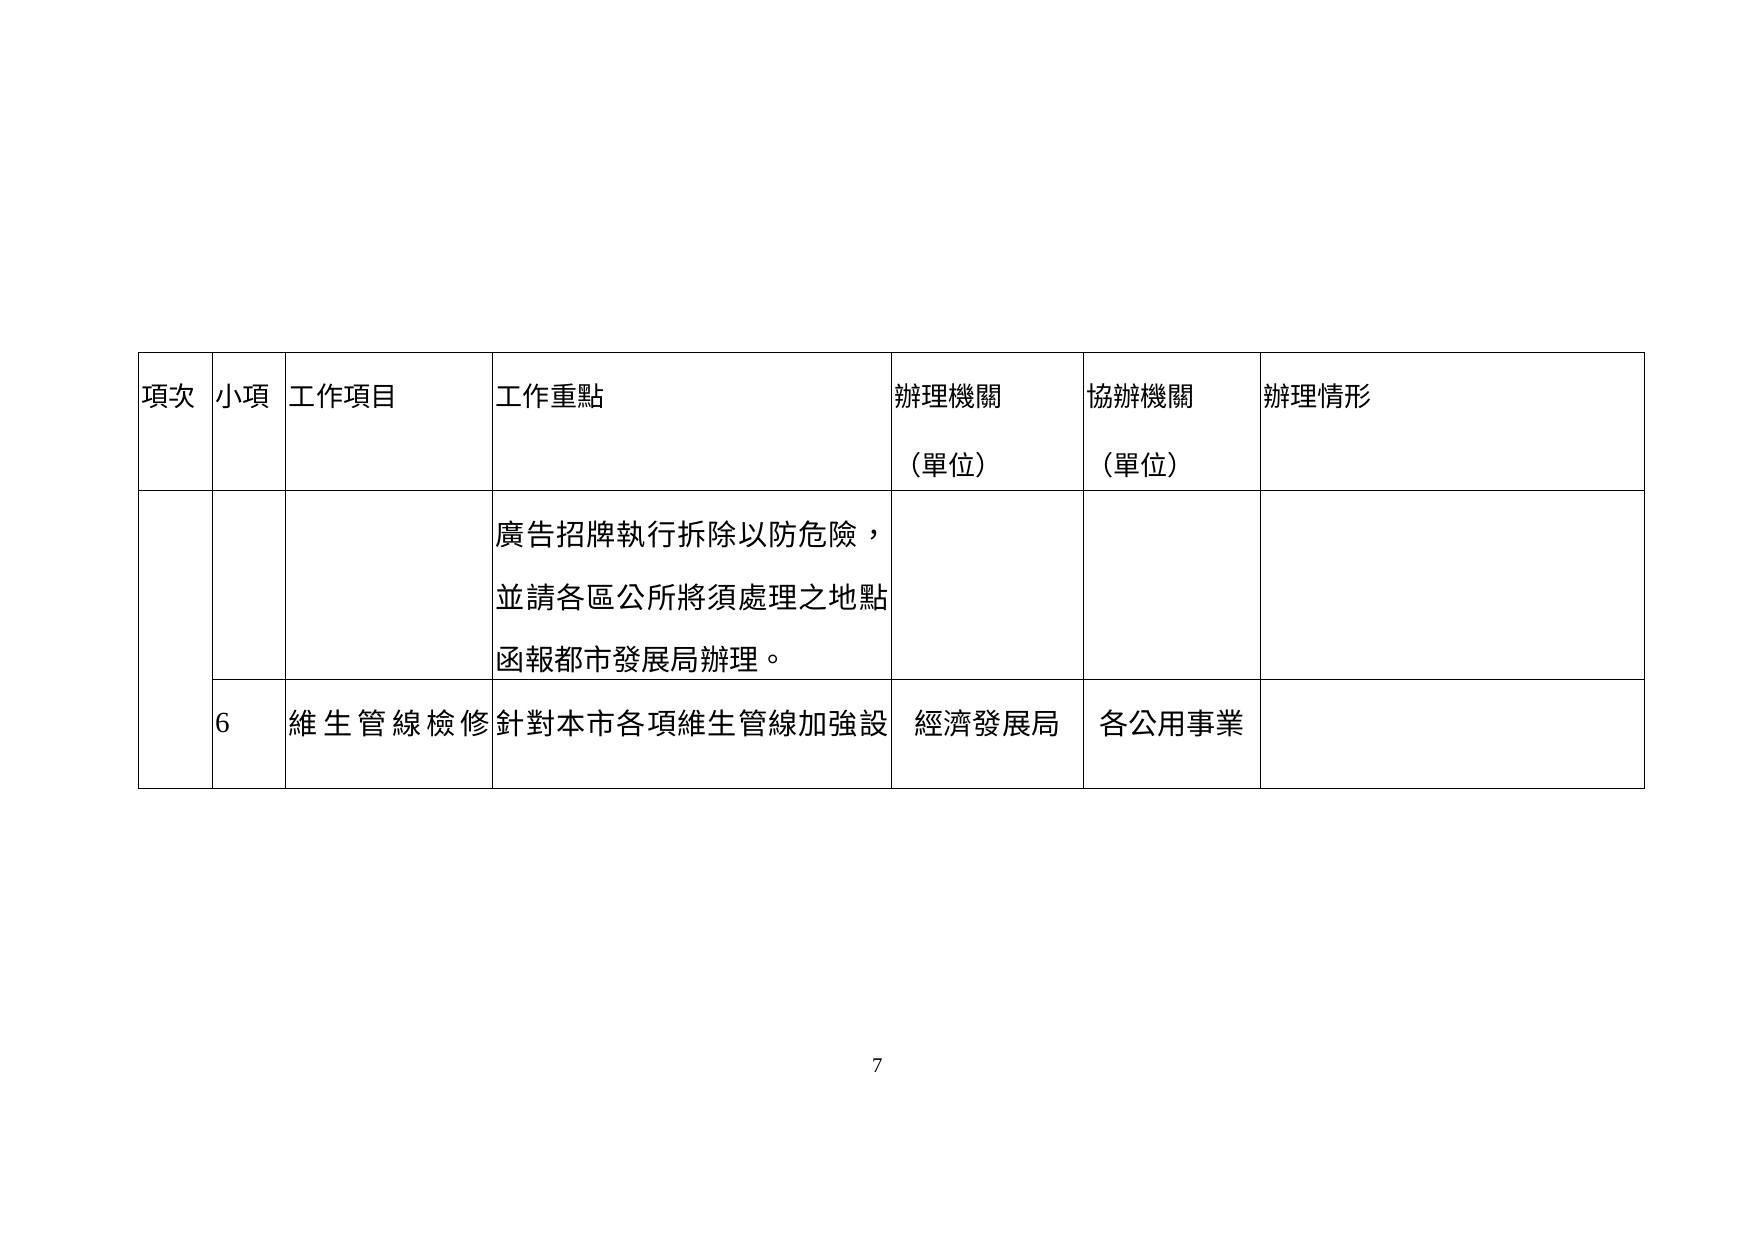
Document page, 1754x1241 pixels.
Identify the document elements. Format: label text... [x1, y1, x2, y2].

table_header 小項 [213, 353, 285, 490]
table_cell [1084, 491, 1260, 679]
table_cell 6 [213, 680, 285, 788]
table_cell [213, 491, 285, 679]
table_cell 廣告招牌執行拆除以防危險，並請各區公所將須處理之地點函報都市發展局辦理。 [493, 491, 891, 679]
table_header 工作重點 [493, 353, 891, 490]
table_header 工作項目 [286, 353, 492, 490]
table_cell [286, 491, 492, 679]
table_header 辦理情形 [1261, 353, 1644, 490]
table_cell [1261, 491, 1644, 679]
table_header 協辦機關 （單位） [1084, 353, 1260, 490]
table_header 項次 [139, 353, 212, 490]
table_cell 經濟發展局 [892, 680, 1083, 788]
table_cell 針對本市各項維生管線加強設 [493, 680, 891, 788]
table_cell 維生管線檢修 [286, 680, 492, 788]
table_cell 各公用事業 [1084, 680, 1260, 788]
table_cell [139, 491, 212, 788]
table_cell [892, 491, 1083, 679]
table_cell [1261, 680, 1644, 788]
table_header 辦理機關 （單位） [892, 353, 1083, 490]
